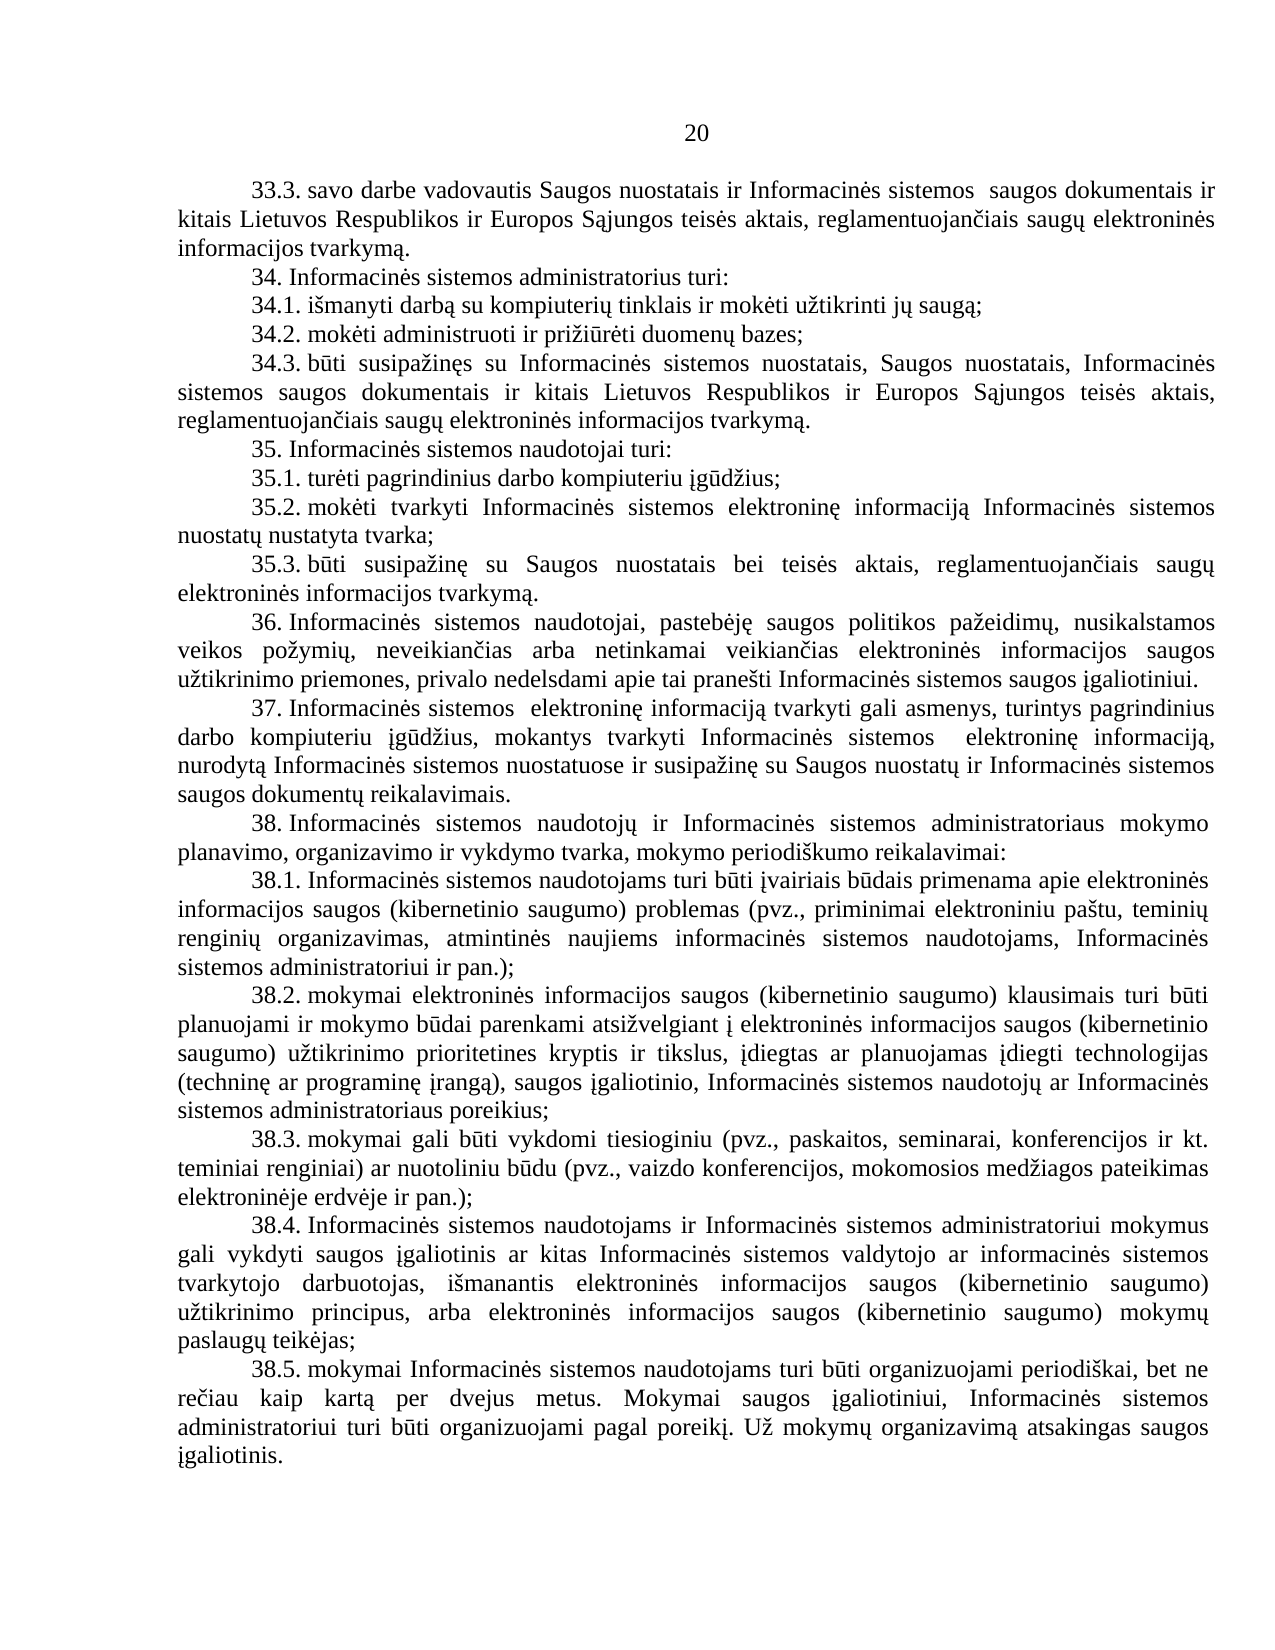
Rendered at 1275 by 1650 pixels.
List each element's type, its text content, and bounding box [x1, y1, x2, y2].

text 35.3. būti susipažinę su Saugos nuostatais bei teisės aktais, reglamentuojančiais saugų elektroninės informacijos tvarkymą. [177, 549, 1216, 607]
text 34.2. mokėti administruoti ir prižiūrėti duomenų bazes; [177, 319, 1216, 348]
text 36. Informacinės sistemos naudotojai, pastebėję saugos politikos pažeidimų, nusikalstamos veikos požymių, neveikiančias arba netinkamai veikiančias elektroninės informacijos saugos užtikrinimo priemones, privalo nedelsdami apie tai pranešti Informacinės sistemos saugos įgaliotiniui. [177, 607, 1216, 693]
text 34. Informacinės sistemos administratorius turi: [177, 262, 1216, 291]
text 38. Informacinės sistemos naudotojų ir Informacinės sistemos administratoriaus mokymo planavimo, organizavimo ir vykdymo tvarka, mokymo periodiškumo reikalavimai: [177, 808, 1209, 866]
text 35.2. mokėti tvarkyti Informacinės sistemos elektroninę informaciją Informacinės sistemos nuostatų nustatyta tvarka; [177, 492, 1216, 549]
text 34.3. būti susipažinęs su Informacinės sistemos nuostatais, Saugos nuostatais, Informacinės sistemos saugos dokumentais ir kitais Lietuvos Respublikos ir Europos Sąjungos teisės aktais, reglamentuojančiais saugų elektroninės informacijos tvarkymą. [177, 348, 1216, 434]
text 38.2. mokymai elektroninės informacijos saugos (kibernetinio saugumo) klausimais turi būti planuojami ir mokymo būdai parenkami atsižvelgiant į elektroninės informacijos saugos (kibernetinio saugumo) užtikrinimo prioritetines kryptis ir tikslus, įdiegtas ar planuojamas įdiegti technologijas (techninę ar programinę įrangą), saugos įgaliotinio, Informacinės sistemos naudotojų ar Informacinės sistemos administratoriaus poreikius; [177, 981, 1209, 1124]
text 38.3. mokymai gali būti vykdomi tiesioginiu (pvz., paskaitos, seminarai, konferencijos ir kt. teminiai renginiai) ar nuotoliniu būdu (pvz., vaizdo konferencijos, mokomosios medžiagos pateikimas elektroninėje erdvėje ir pan.); [177, 1124, 1209, 1211]
text 38.1. Informacinės sistemos naudotojams turi būti įvairiais būdais primenama apie elektroninės informacijos saugos (kibernetinio saugumo) problemas (pvz., priminimai elektroniniu paštu, teminių renginių organizavimas, atmintinės naujiems informacinės sistemos naudotojams, Informacinės sistemos administratoriui ir pan.); [177, 866, 1209, 981]
text 38.5. mokymai Informacinės sistemos naudotojams turi būti organizuojami periodiškai, bet ne rečiau kaip kartą per dvejus metus. Mokymai saugos įgaliotiniui, Informacinės sistemos administratoriui turi būti organizuojami pagal poreikį. Už mokymų organizavimą atsakingas saugos įgaliotinis. [177, 1354, 1209, 1469]
text 34.1. išmanyti darbą su kompiuterių tinklais ir mokėti užtikrinti jų saugą; [177, 291, 1216, 319]
text 35. Informacinės sistemos naudotojai turi: [177, 434, 1216, 463]
text 38.4. Informacinės sistemos naudotojams ir Informacinės sistemos administratoriui mokymus gali vykdyti saugos įgaliotinis ar kitas Informacinės sistemos valdytojo ar informacinės sistemos tvarkytojo darbuotojas, išmanantis elektroninės informacijos saugos (kibernetinio saugumo) užtikrinimo principus, arba elektroninės informacijos saugos (kibernetinio saugumo) mokymų paslaugų teikėjas; [177, 1211, 1209, 1354]
text 35.1. turėti pagrindinius darbo kompiuteriu įgūdžius; [177, 463, 1216, 492]
text 33.3. savo darbe vadovautis Saugos nuostatais ir Informacinės sistemos saugos dokumentais ir kitais Lietuvos Respublikos ir Europos Sąjungos teisės aktais, reglamentuojančiais saugų elektroninės informacijos tvarkymą. [177, 176, 1216, 262]
text 37. Informacinės sistemos elektroninę informaciją tvarkyti gali asmenys, turintys pagrindinius darbo kompiuteriu įgūdžius, mokantys tvarkyti Informacinės sistemos elektroninę informaciją, nurodytą Informacinės sistemos nuostatuose ir susipažinę su Saugos nuostatų ir Informacinės sistemos saugos dokumentų reikalavimais. [177, 693, 1216, 808]
